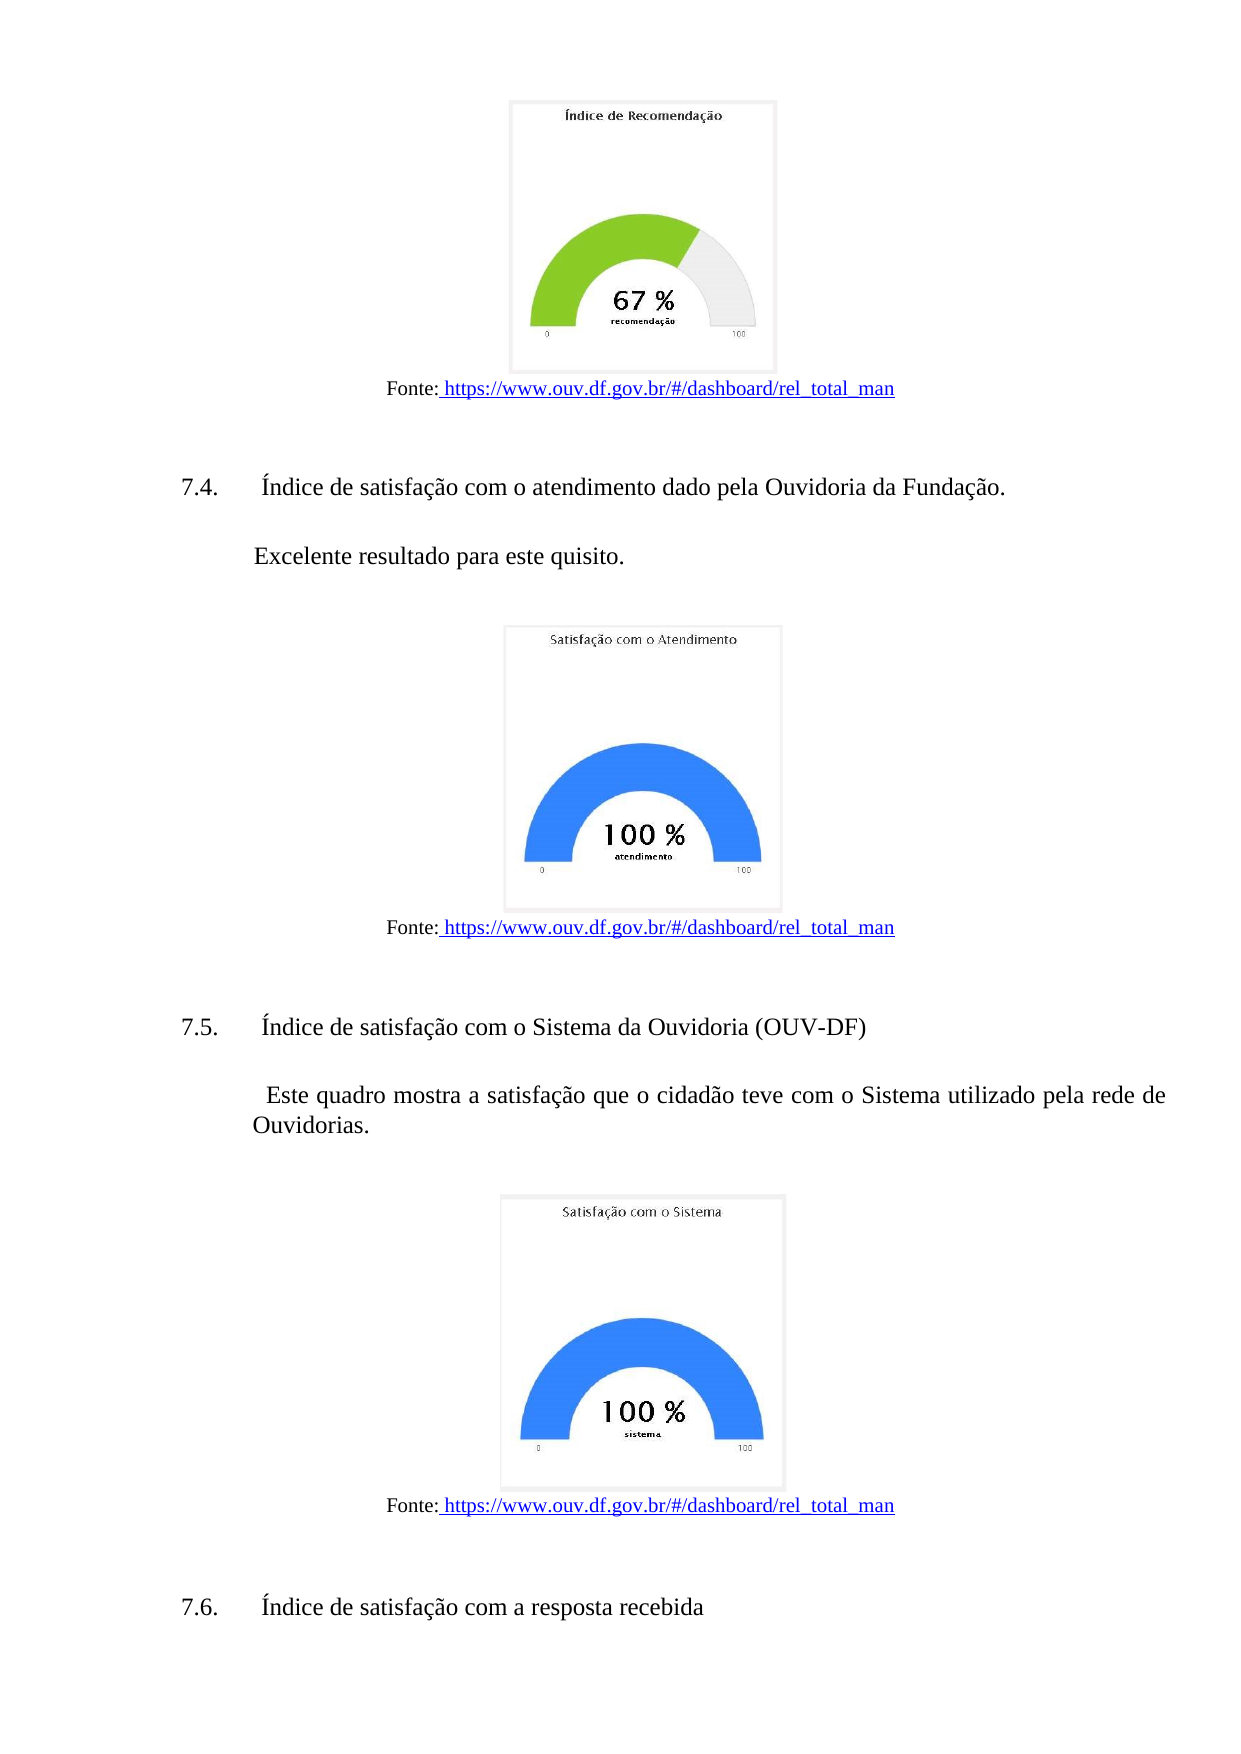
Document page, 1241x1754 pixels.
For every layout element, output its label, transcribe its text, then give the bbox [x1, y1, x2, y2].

text Este quadro mostra a satisfação que o cidadão teve com o Sistema utilizado pela rede de Ouvidorias. [252, 1080, 1168, 1138]
text Excelente resultado para este quisito. [253, 541, 1168, 569]
list Índice de satisfação com o Sistema da Ouvidoria (OUV-DF) [181, 1012, 1181, 1040]
list Índice de satisfação com a resposta recebida [181, 1592, 1181, 1621]
list Índice de satisfação com o atendimento dado pela Ouvidoria da Fundação. [181, 472, 1181, 501]
text Fonte: https://www.ouv.df.gov.br/#/dashboard/rel_total_man [234, 1493, 1051, 1517]
text Fonte: https://www.ouv.df.gov.br/#/dashboard/rel_total_man [234, 376, 1051, 400]
text Fonte: https://www.ouv.df.gov.br/#/dashboard/rel_total_man [234, 915, 1051, 939]
